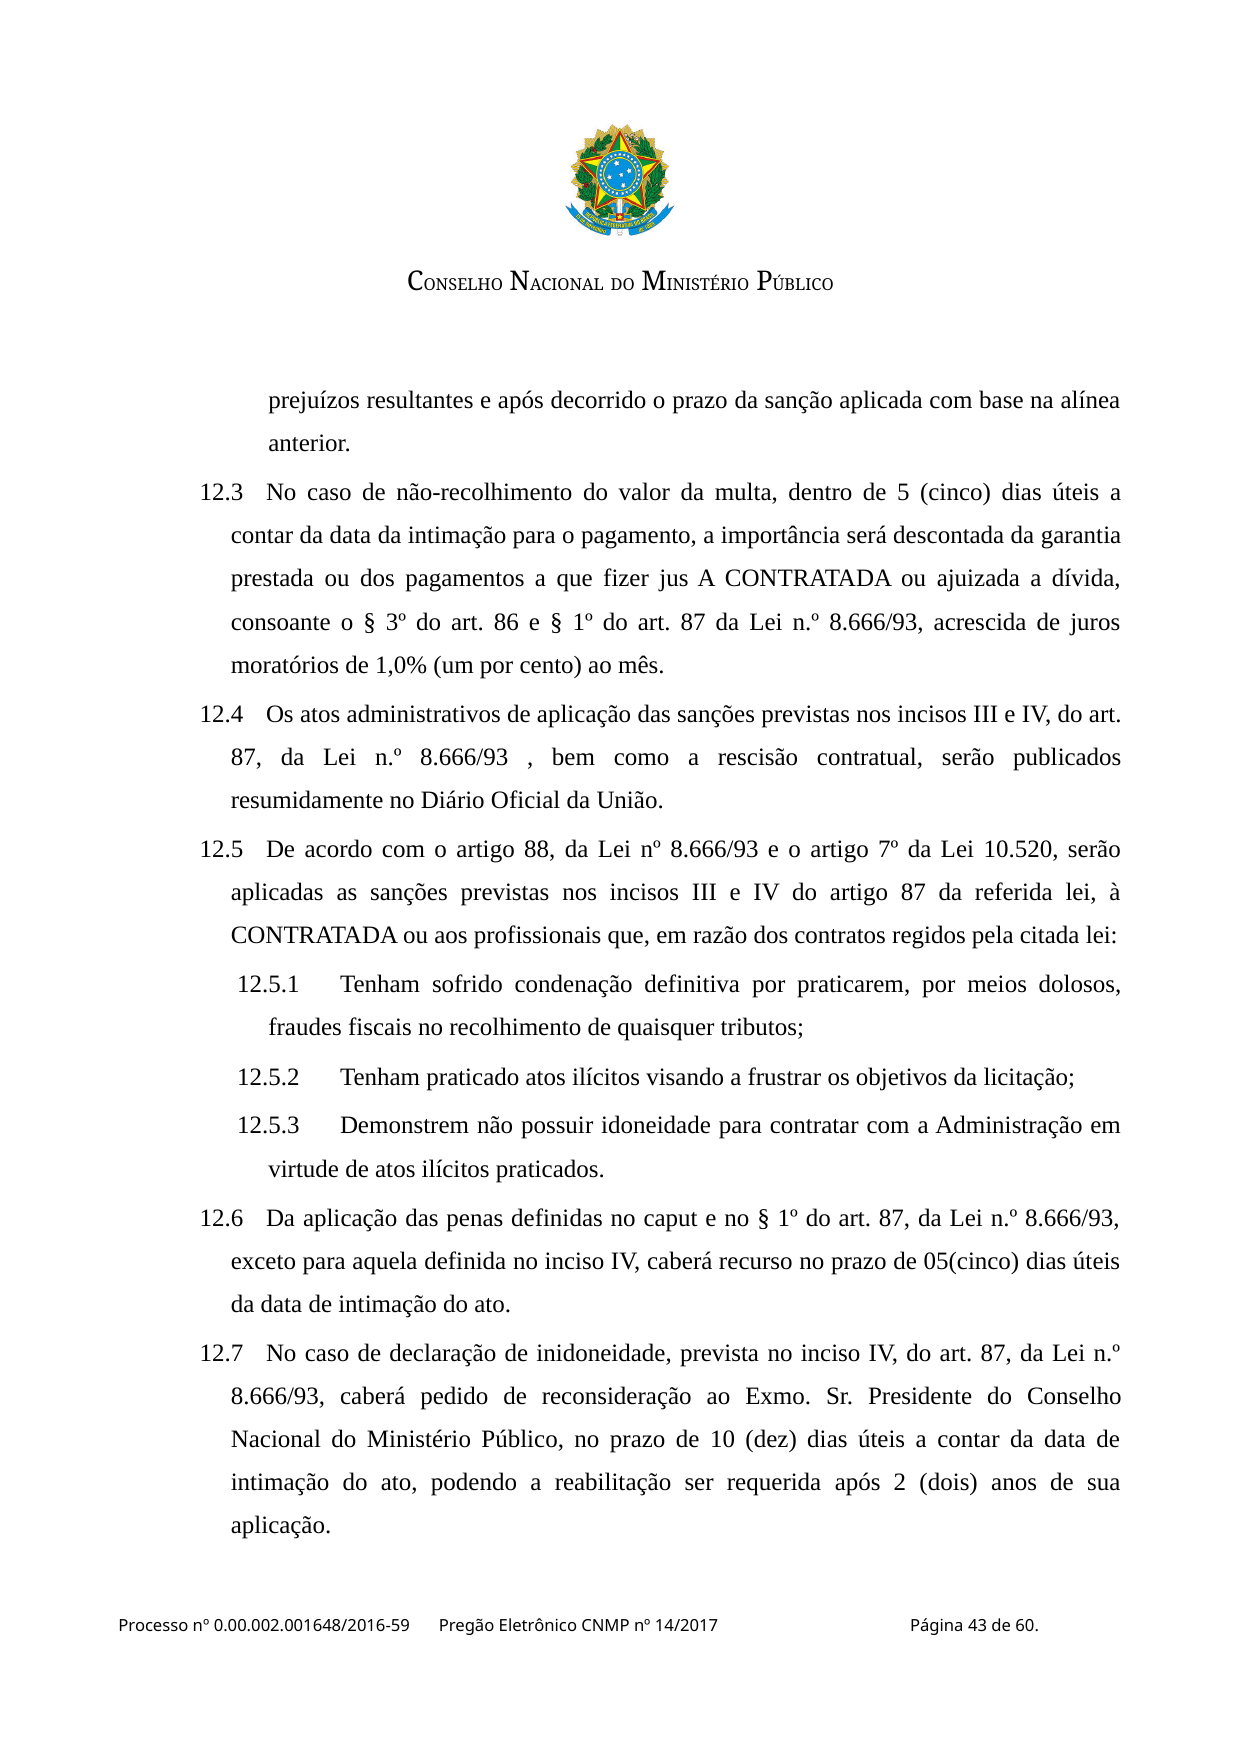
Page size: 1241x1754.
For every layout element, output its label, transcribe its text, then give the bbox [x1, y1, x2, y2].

list prejuízos resultantes e após decorrido o prazo da sanção aplicada com base na alínea anterior. [231, 385, 1122, 457]
list Da aplicação das penas definidas no caput e no § 1º do art. 87, da Lei n.º 8.666/93, exceto para aquela definida no inciso IV, caberá recurso no prazo de 05(cinco) dias úteis da data de intimação do ato. [193, 1203, 1122, 1318]
list Os atos administrativos de aplicação das sanções previstas nos incisos III e IV, do art. 87, da Lei n.º 8.666/93 , bem como a rescisão contratual, serão publicados resumidamente no Diário Oficial da União. [193, 699, 1122, 814]
list Tenham sofrido condenação definitiva por praticarem, por meios dolosos, fraudes fiscais no recolhimento de quaisquer tributos; [231, 969, 1122, 1041]
list Demonstrem não possuir idoneidade para contratar com a Administração em virtude de atos ilícitos praticados. [231, 1111, 1122, 1182]
list Tenham praticado atos ilícitos visando a frustrar os objetivos da licitação; [231, 1062, 1122, 1090]
list De acordo com o artigo 88, da Lei nº 8.666/93 e o artigo 7º da Lei 10.520, serão aplicadas as sanções previstas nos incisos III e IV do artigo 87 da referida lei, à CONTRATADA ou aos profissionais que, em razão dos contratos regidos pela citada lei: [193, 834, 1122, 949]
list No caso de declaração de inidoneidade, prevista no inciso IV, do art. 87, da Lei n.º 8.666/93, caberá pedido de reconsideração ao Exmo. Sr. Presidente do Conselho Nacional do Ministério Público, no prazo de 10 (dez) dias úteis a contar da data de intimação do ato, podendo a reabilitação ser requerida após 2 (dois) anos de sua aplicação. [193, 1338, 1122, 1539]
list No caso de não-recolhimento do valor da multa, dentro de 5 (cinco) dias úteis a contar da data da intimação para o pagamento, a importância será descontada da garantia prestada ou dos pagamentos a que fizer jus A CONTRATADA ou ajuizada a dívida, consoante o § 3º do art. 86 e § 1º do art. 87 da Lei n.º 8.666/93, acrescida de juros moratórios de 1,0% (um por cento) ao mês. [193, 477, 1122, 678]
